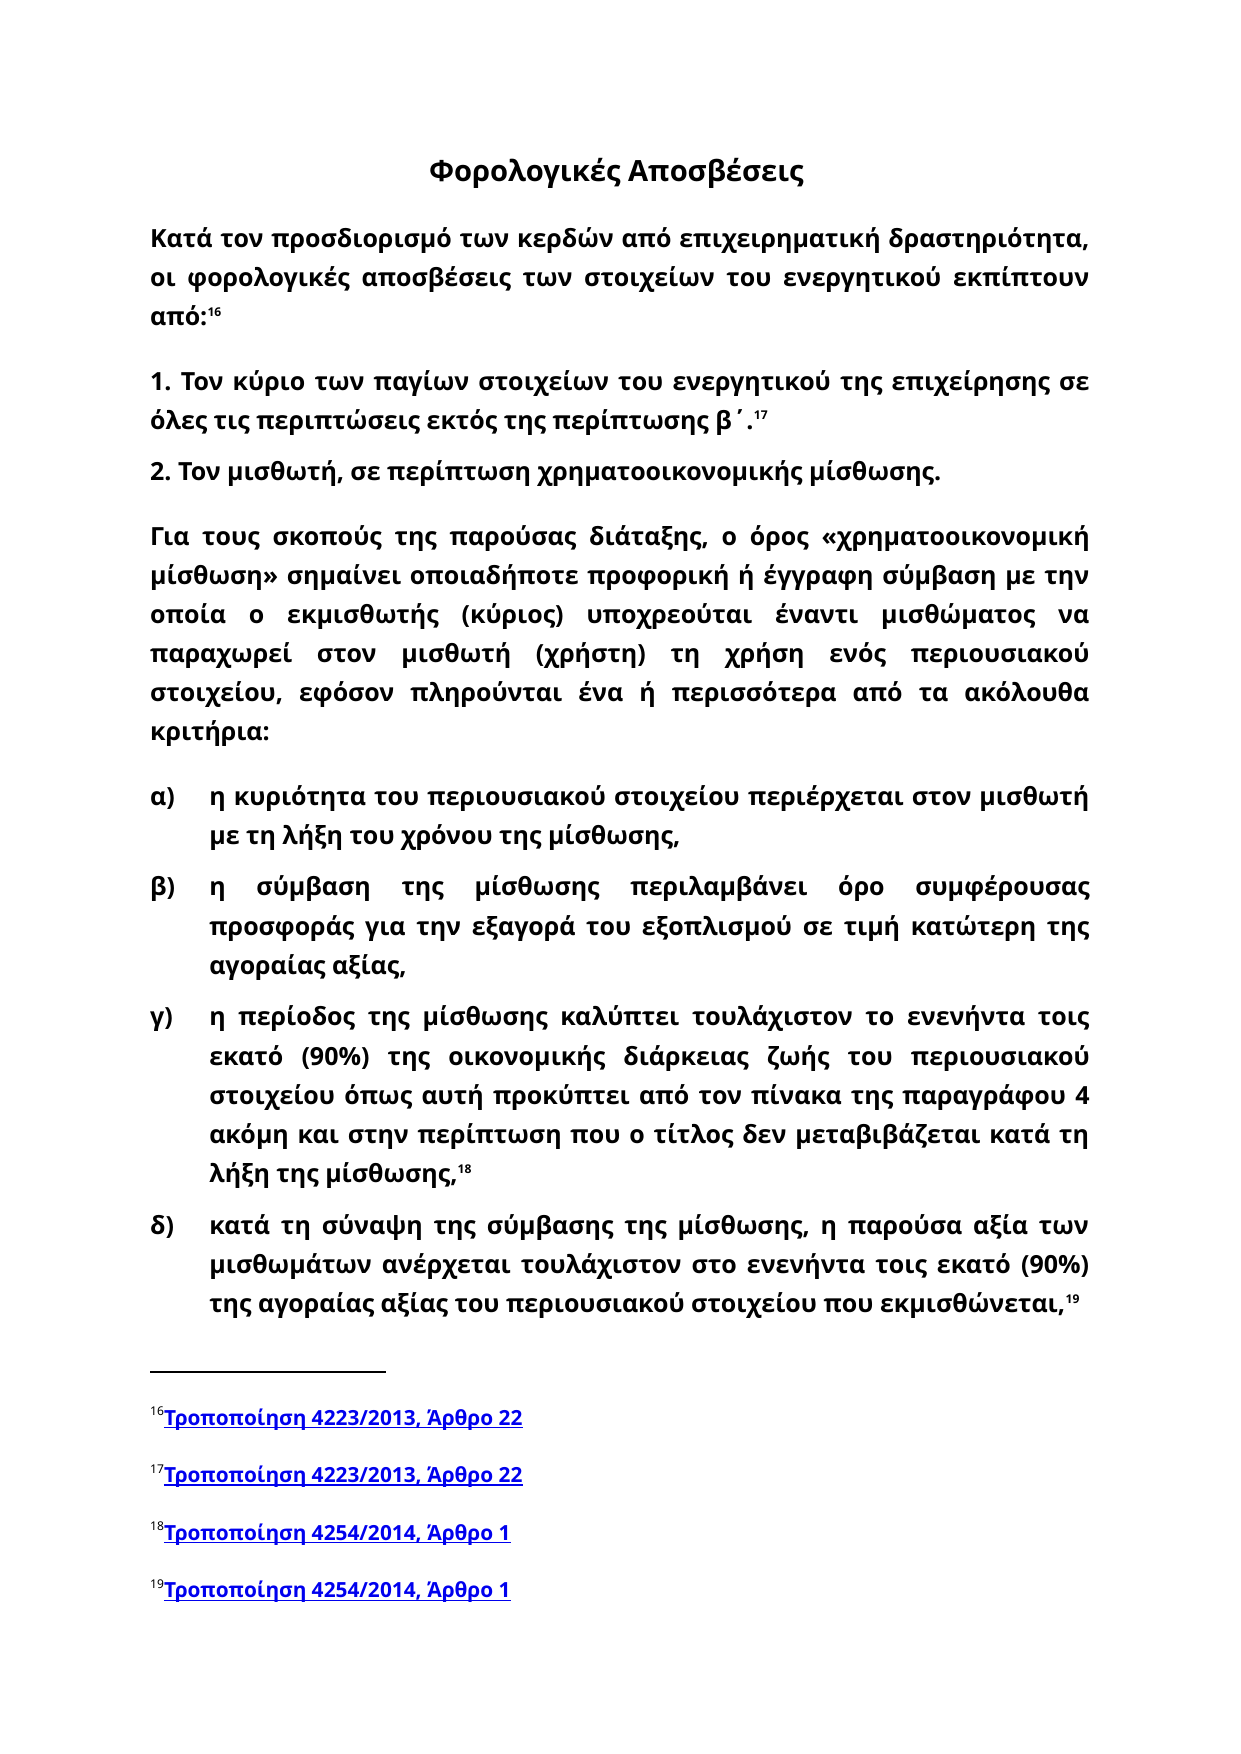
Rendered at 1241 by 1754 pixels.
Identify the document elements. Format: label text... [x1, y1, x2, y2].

subtitle Φορολογικές Αποσβέσεις [150, 150, 1090, 190]
text Τροποποίηση 4254/2014, Άρθρο 1 [150, 1576, 1090, 1604]
list δ) κατά τη σύναψη της σύμβασης της μίσθωσης, η παρούσα αξία των μισθωμάτων ανέρχεται τουλάχιστον στο ενενήντα τοις εκατό (90%) της αγοραίας αξίας του περιουσιακού στοιχείου που εκμισθώνεται, [150, 1207, 1090, 1320]
list α) η κυριότητα του περιουσιακού στοιχείου περιέρχεται στον μισθωτή με τη λήξη του χρόνου της μίσθωσης, [150, 778, 1090, 851]
list β) η σύμβαση της μίσθωσης περιλαμβάνει όρο συμφέρουσας προσφοράς για την εξαγορά του εξοπλισμού σε τιμή κατώτερη της αγοραίας αξίας, [150, 869, 1090, 981]
text Τροποποίηση 4223/2013, Άρθρο 22 [150, 1403, 1090, 1431]
list γ) η περίοδος της μίσθωσης καλύπτει τουλάχιστον το ενενήντα τοις εκατό (90%) της οικονομικής διάρκειας ζωής του περιουσιακού στοιχείου όπως αυτή προκύπτει από τον πίνακα της παραγράφου 4 ακόμη και στην περίπτωση που ο τίτλος δεν μεταβιβάζεται κατά τη λήξη της μίσθωσης, [150, 999, 1090, 1190]
text 1. Τον κύριο των παγίων στοιχείων του ενεργητικού της επιχείρησης σε όλες τις περιπτώσεις εκτός της περίπτωσης β΄. [150, 363, 1090, 436]
text Τροποποίηση 4223/2013, Άρθρο 22 [150, 1460, 1090, 1489]
text Κατά τον προσδιορισμό των κερδών από επιχειρηματική δραστηριότητα, οι φορολογικές αποσβέσεις των στοιχείων του ενεργητικού εκπίπτουν από: [150, 221, 1090, 333]
text 2. Τον μισθωτή, σε περίπτωση χρηματοοικονομικής μίσθωσης. [150, 454, 1090, 488]
text Για τους σκοπούς της παρούσας διάταξης, ο όρος «χρηματοοικονομική μίσθωση» σημαίνει οποιαδήποτε προφορική ή έγγραφη σύμβαση με την οποία ο εκμισθωτής (κύριος) υποχρεούται έναντι μισθώματος να παραχωρεί στον μισθωτή (χρήστη) τη χρήση ενός περιουσιακού στοιχείου, εφόσον πληρούνται ένα ή περισσότερα από τα ακόλουθα κριτήρια: [150, 518, 1090, 748]
text Τροποποίηση 4254/2014, Άρθρο 1 [150, 1518, 1090, 1546]
